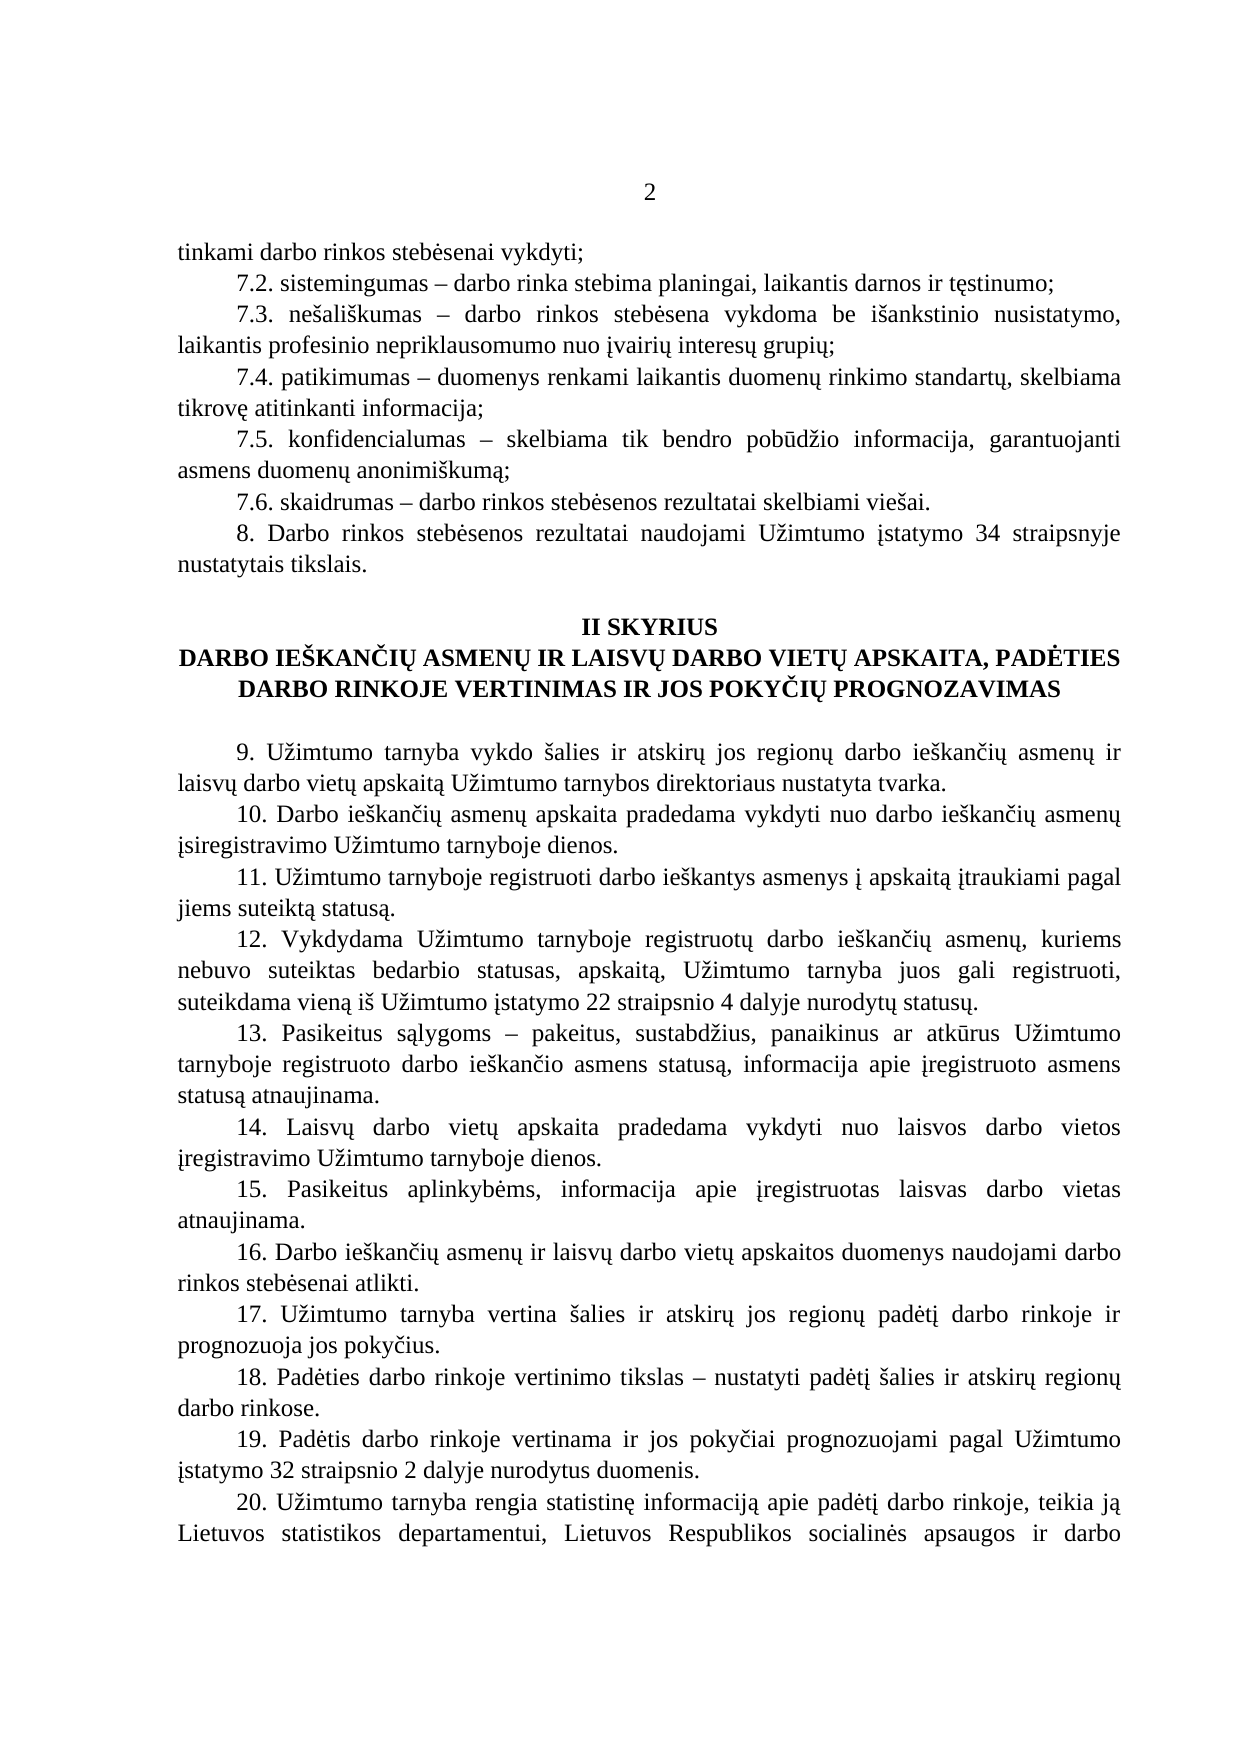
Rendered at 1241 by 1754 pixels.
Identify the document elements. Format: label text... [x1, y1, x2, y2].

text 7.4. patikimumas – duomenys renkami laikantis duomenų rinkimo standartų, skelbiama tikrovę atitinkanti informacija; [177, 359, 1122, 422]
text 19. Padėtis darbo rinkoje vertinama ir jos pokyčiai prognozuojami pagal Užimtumo įstatymo 32 straipsnio 2 dalyje nurodytus duomenis. [177, 1422, 1122, 1484]
text 16. Darbo ieškančių asmenų ir laisvų darbo vietų apskaitos duomenys naudojami darbo rinkos stebėsenai atlikti. [177, 1234, 1122, 1297]
text 7.2. sistemingumas – darbo rinka stebima planingai, laikantis darnos ir tęstinumo; [177, 266, 1122, 297]
text 18. Padėties darbo rinkoje vertinimo tikslas – nustatyti padėtį šalies ir atskirų regionų darbo rinkose. [177, 1359, 1122, 1422]
text 8. Darbo rinkos stebėsenos rezultatai naudojami Užimtumo įstatymo 34 straipsnyje nustatytais tikslais. [177, 516, 1122, 578]
text 9. Užimtumo tarnyba vykdo šalies ir atskirų jos regionų darbo ieškančių asmenų ir laisvų darbo vietų apskaitą Užimtumo tarnybos direktoriaus nustatyta tvarka. [177, 734, 1122, 797]
text 14. Laisvų darbo vietų apskaita pradedama vykdyti nuo laisvos darbo vietos įregistravimo Užimtumo tarnyboje dienos. [177, 1109, 1122, 1172]
text tinkami darbo rinkos stebėsenai vykdyti; [177, 234, 1122, 266]
text 13. Pasikeitus sąlygoms – pakeitus, sustabdžius, panaikinus ar atkūrus Užimtumo tarnyboje registruoto darbo ieškančio asmens statusą, informacija apie įregistruoto asmens statusą atnaujinama. [177, 1016, 1122, 1109]
text 12. Vykdydama Užimtumo tarnyboje registruotų darbo ieškančių asmenų, kuriems nebuvo suteiktas bedarbio statusas, apskaitą, Užimtumo tarnyba juos gali registruoti, suteikdama vieną iš Užimtumo įstatymo 22 straipsnio 4 dalyje nurodytų statusų. [177, 922, 1122, 1016]
text II SKYRIUS [177, 609, 1122, 641]
text 7.3. nešališkumas – darbo rinkos stebėsena vykdoma be išankstinio nusistatymo, laikantis profesinio nepriklausomumo nuo įvairių interesų grupių; [177, 297, 1122, 359]
text DARBO IEŠKANČIŲ ASMENŲ IR LAISVŲ DARBO VIETŲ APSKAITA, PADĖTIES DARBO RINKOJE VERTINIMAS IR JOS POKYČIŲ PROGNOZAVIMAS [177, 641, 1122, 703]
text 7.5. konfidencialumas – skelbiama tik bendro pobūdžio informacija, garantuojanti asmens duomenų anonimiškumą; [177, 422, 1122, 484]
text 20. Užimtumo tarnyba rengia statistinę informaciją apie padėtį darbo rinkoje, teikia ją Lietuvos statistikos departamentui, Lietuvos Respublikos socialinės apsaugos ir darbo [177, 1484, 1122, 1547]
text 17. Užimtumo tarnyba vertina šalies ir atskirų jos regionų padėtį darbo rinkoje ir prognozuoja jos pokyčius. [177, 1297, 1122, 1359]
text 15. Pasikeitus aplinkybėms, informacija apie įregistruotas laisvas darbo vietas atnaujinama. [177, 1172, 1122, 1234]
text 7.6. skaidrumas – darbo rinkos stebėsenos rezultatai skelbiami viešai. [177, 484, 1122, 516]
text 10. Darbo ieškančių asmenų apskaita pradedama vykdyti nuo darbo ieškančių asmenų įsiregistravimo Užimtumo tarnyboje dienos. [177, 797, 1122, 859]
text 11. Užimtumo tarnyboje registruoti darbo ieškantys asmenys į apskaitą įtraukiami pagal jiems suteiktą statusą. [177, 859, 1122, 922]
